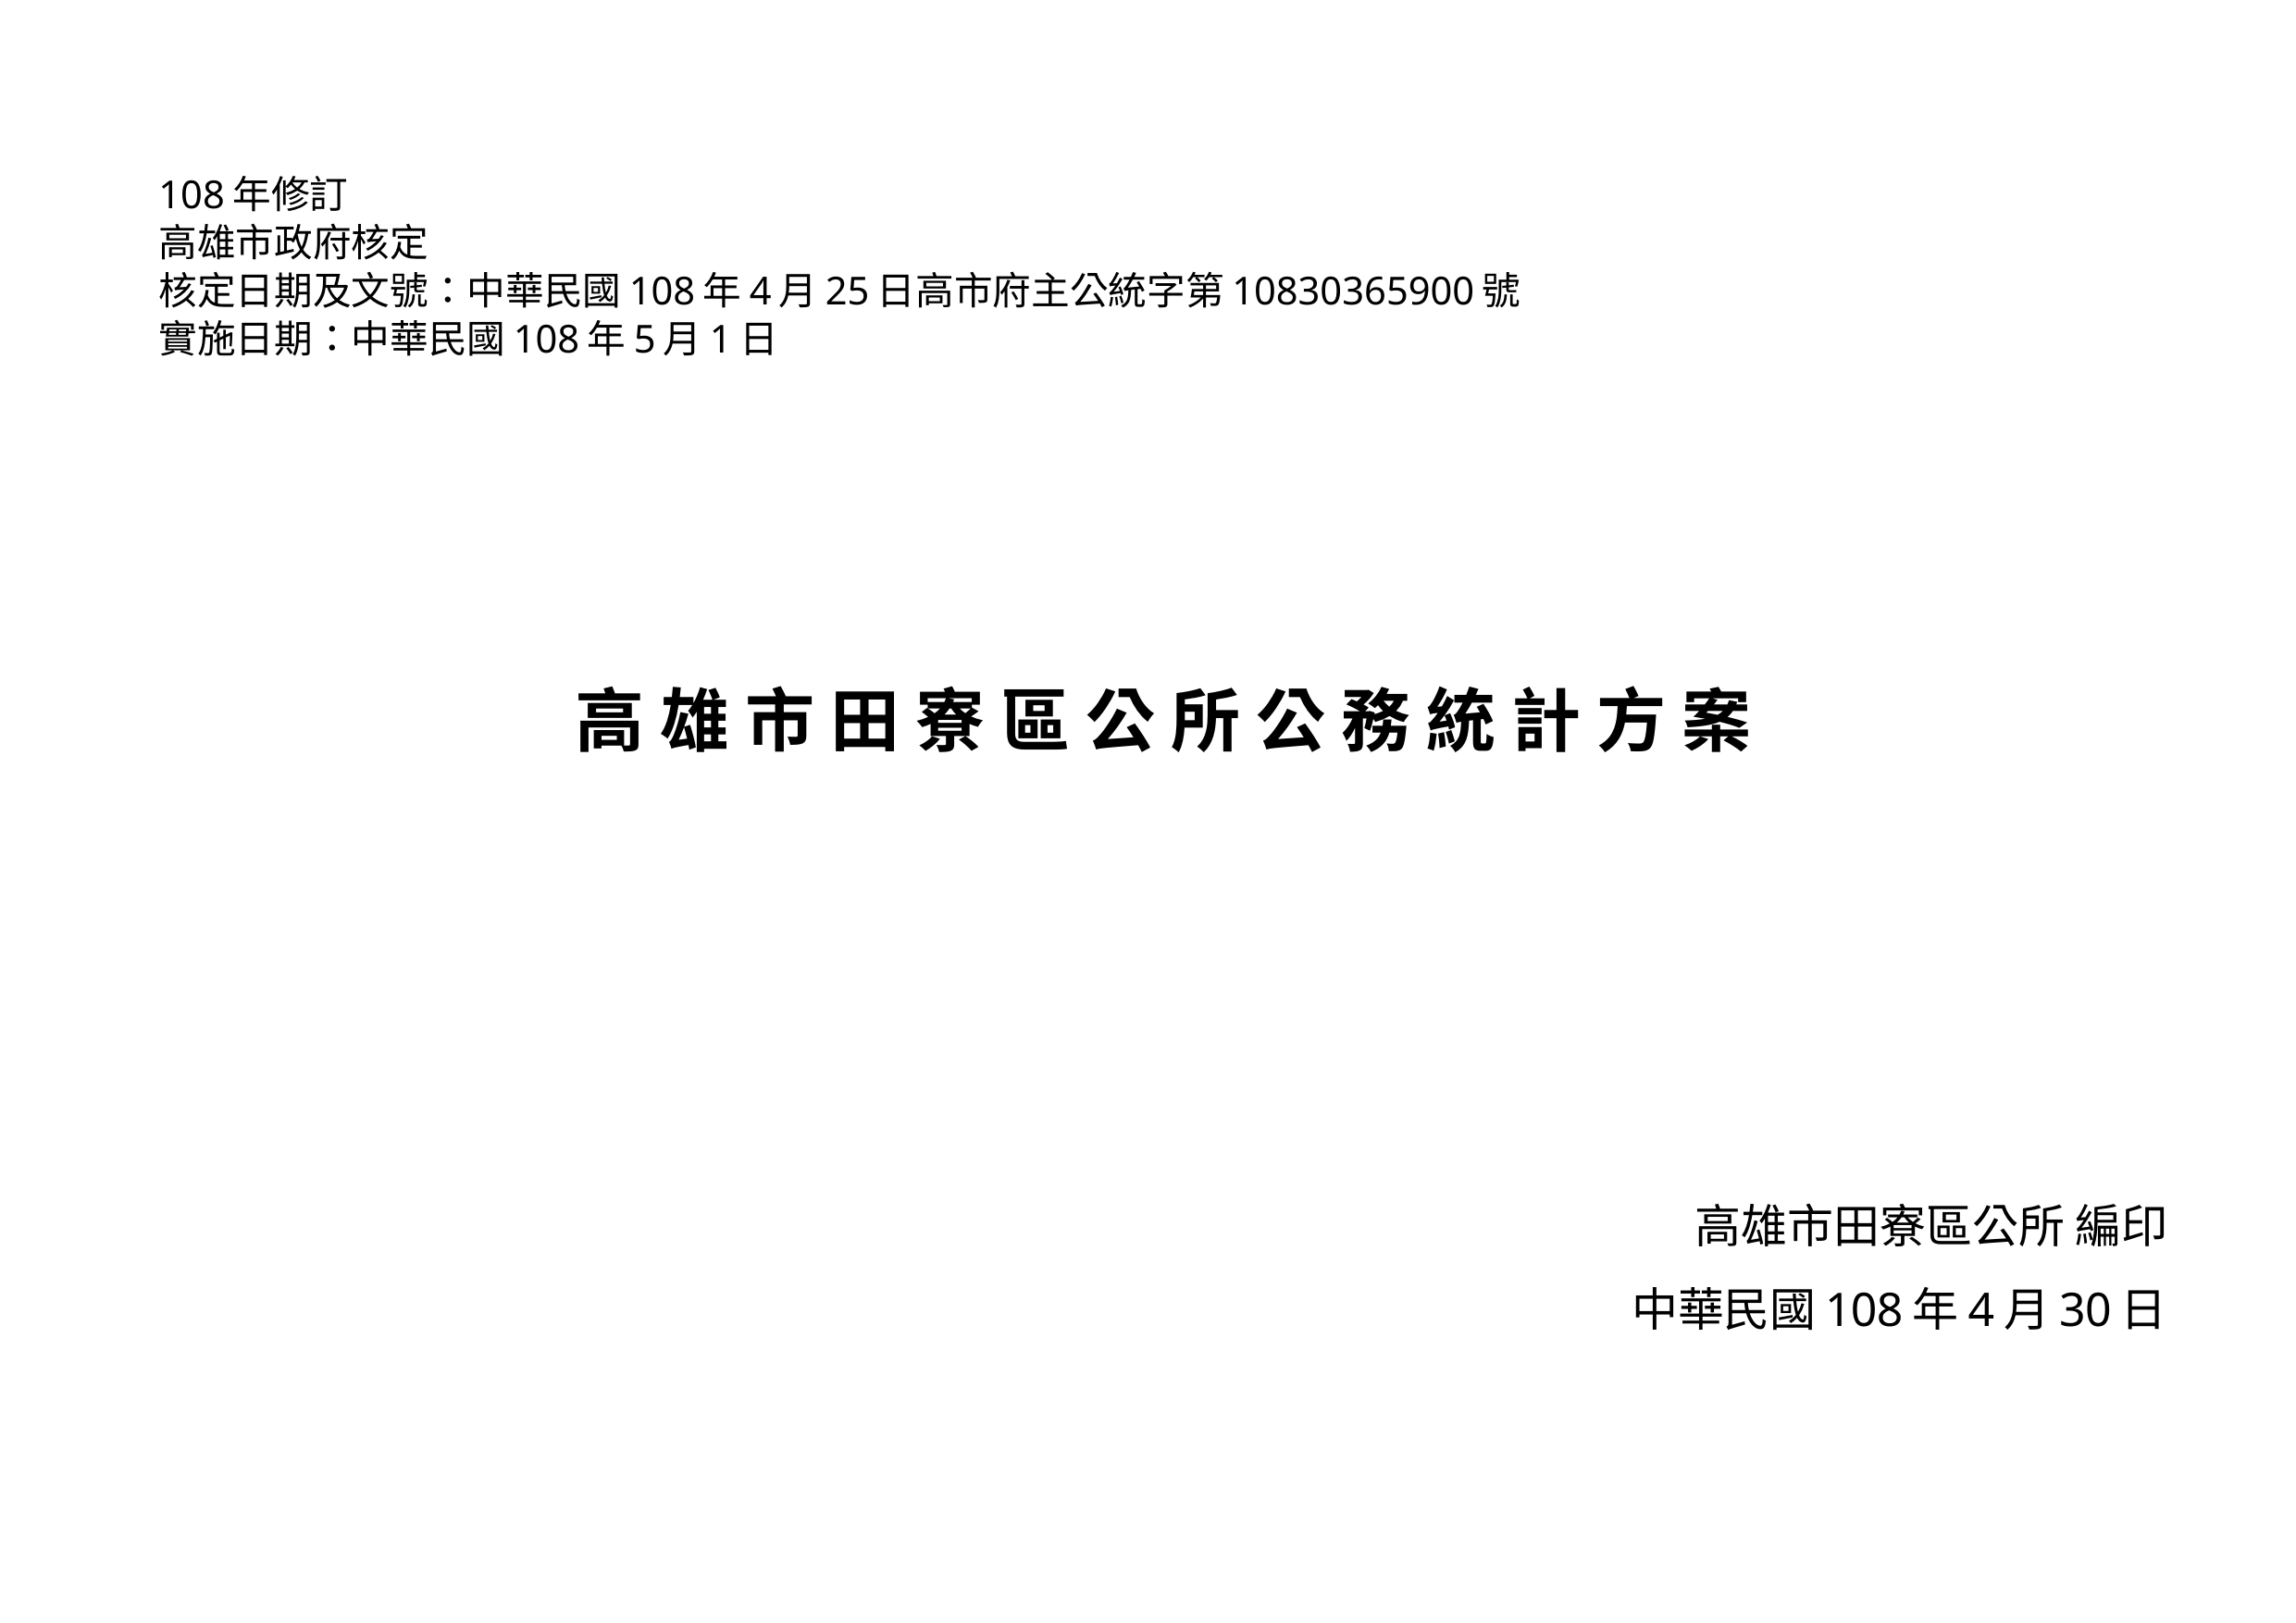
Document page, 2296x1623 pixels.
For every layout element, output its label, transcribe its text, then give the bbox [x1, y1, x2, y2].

text 高雄市田寮區公所 編印 [158, 1205, 2167, 1253]
text 高雄市政府核定 [158, 217, 2167, 266]
text 核定日期及文號：中華民國108年4月25日高市府主公統字第10830365900號 [158, 266, 2167, 314]
text 中華民國108年4月30日 [158, 1288, 2167, 1336]
text 實施日期：中華民國108年5月1日 [158, 314, 2167, 363]
text 108年修訂 [158, 169, 2167, 217]
text 高 雄 市 田 寮 區 公 所 公 務 統 計 方 案 [158, 707, 2167, 756]
